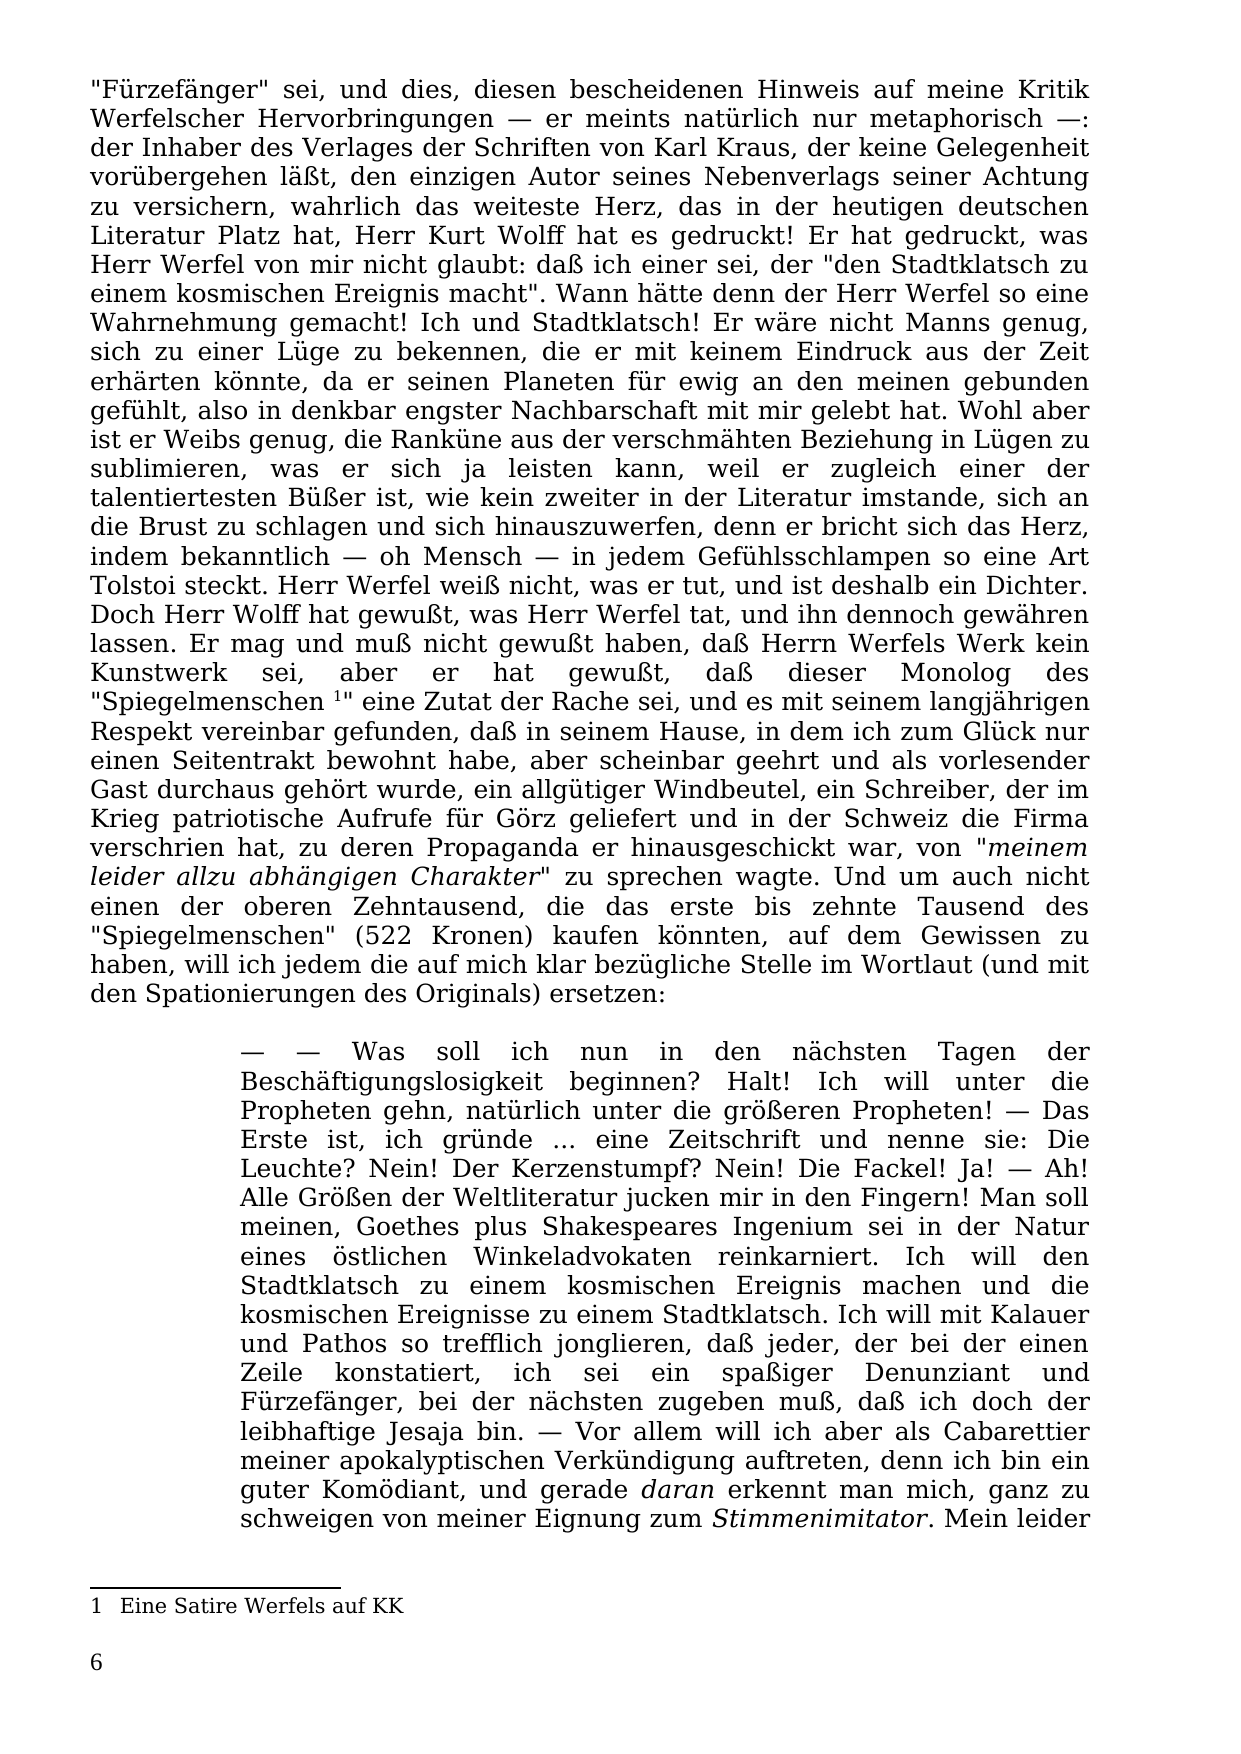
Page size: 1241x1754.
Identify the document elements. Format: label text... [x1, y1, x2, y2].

text — — Was soll ich nun in den nächsten Tagen der Beschäftigungslosigkeit beginnen? Halt! Ich will unter die Propheten gehn, natürlich unter die größeren Propheten! — Das Erste ist, ich gründe ... eine Zeitschrift und nenne sie: Die Leuchte? Nein! Der Kerzenstumpf? Nein! Die Fackel! Ja! — Ah! Alle Größen der Weltliteratur jucken mir in den Fingern! Man soll meinen, Goethes plus Shakespeares Ingenium sei in der Natur eines östlichen Winkeladvokaten reinkarniert. Ich will den Stadtklatsch zu einem kosmischen Ereignis machen und die kosmischen Ereignisse zu einem Stadtklatsch. Ich will mit Kalauer und Pathos so trefflich jonglieren, daß jeder, der bei der einen Zeile konstatiert, ich sei ein spaßiger Denunziant und Fürzefänger, bei der nächsten zugeben muß, daß ich doch der leibhaftige Jesaja bin. — Vor allem will ich aber als Cabarettier meiner apokalyptischen Verkündigung auftreten, denn ich bin ein guter Komödiant, und gerade daran erkennt man mich, ganz zu schweigen von meiner Eignung zum Stimmenimitator. Mein leider [240, 1037, 1091, 1533]
text Eine Satire Werfels auf KK [90, 1594, 1091, 1618]
text "Fürzefänger" sei, und dies, diesen bescheidenen Hinweis auf meine Kritik Werfelscher Hervorbringungen — er meints natürlich nur metaphorisch —: der Inhaber des Verlages der Schriften von Karl Kraus, der keine Gelegenheit vorübergehen läßt, den einzigen Autor seines Nebenverlags seiner Achtung zu versichern, wahrlich das weiteste Herz, das in der heutigen deutschen Literatur Platz hat, Herr Kurt Wolff hat es gedruckt! Er hat gedruckt, was Herr Werfel von mir nicht glaubt: daß ich einer sei, der "den Stadtklatsch zu einem kosmischen Ereignis macht". Wann hätte denn der Herr Werfel so eine Wahrnehmung gemacht! Ich und Stadtklatsch! Er wäre nicht Manns genug, sich zu einer Lüge zu bekennen, die er mit keinem Eindruck aus der Zeit erhärten könnte, da er seinen Planeten für ewig an den meinen gebunden gefühlt, also in denkbar engster Nachbarschaft mit mir gelebt hat. Wohl aber ist er Weibs genug, die Ranküne aus der verschmähten Beziehung in Lügen zu sublimieren, was er sich ja leisten kann, weil er zugleich einer der talentiertesten Büßer ist, wie kein zweiter in der Literatur imstande, sich an die Brust zu schlagen und sich hinauszuwerfen, denn er bricht sich das Herz, indem bekanntlich — oh Mensch — in jedem Gefühlsschlampen so eine Art Tolstoi steckt. Herr Werfel weiß nicht, was er tut, und ist deshalb ein Dichter. Doch Herr Wolff hat gewußt, was Herr Werfel tat, und ihn dennoch gewähren lassen. Er mag und muß nicht gewußt haben, daß Herrn Werfels Werk kein Kunstwerk sei, aber er hat gewußt, daß dieser Monolog des "Spiegelmenschen " eine Zutat der Rache sei, und es mit seinem langjährigen Respekt vereinbar gefunden, daß in seinem Hause, in dem ich zum Glück nur einen Seitentrakt bewohnt habe, aber scheinbar geehrt und als vorlesender Gast durchaus gehört wurde, ein allgütiger Windbeutel, ein Schreiber, der im Krieg patriotische Aufrufe für Görz geliefert und in der Schweiz die Firma verschrien hat, zu deren Propaganda er hinausgeschickt war, von "meinem leider allzu abhängigen Charakter" zu sprechen wagte. Und um auch nicht einen der oberen Zehntausend, die das erste bis zehnte Tausend des "Spiegelmenschen" (522 Kronen) kaufen könnten, auf dem Gewissen zu haben, will ich jedem die auf mich klar bezügliche Stelle im Wortlaut (und mit den Spationierungen des Originals) ersetzen: [90, 75, 1091, 1008]
